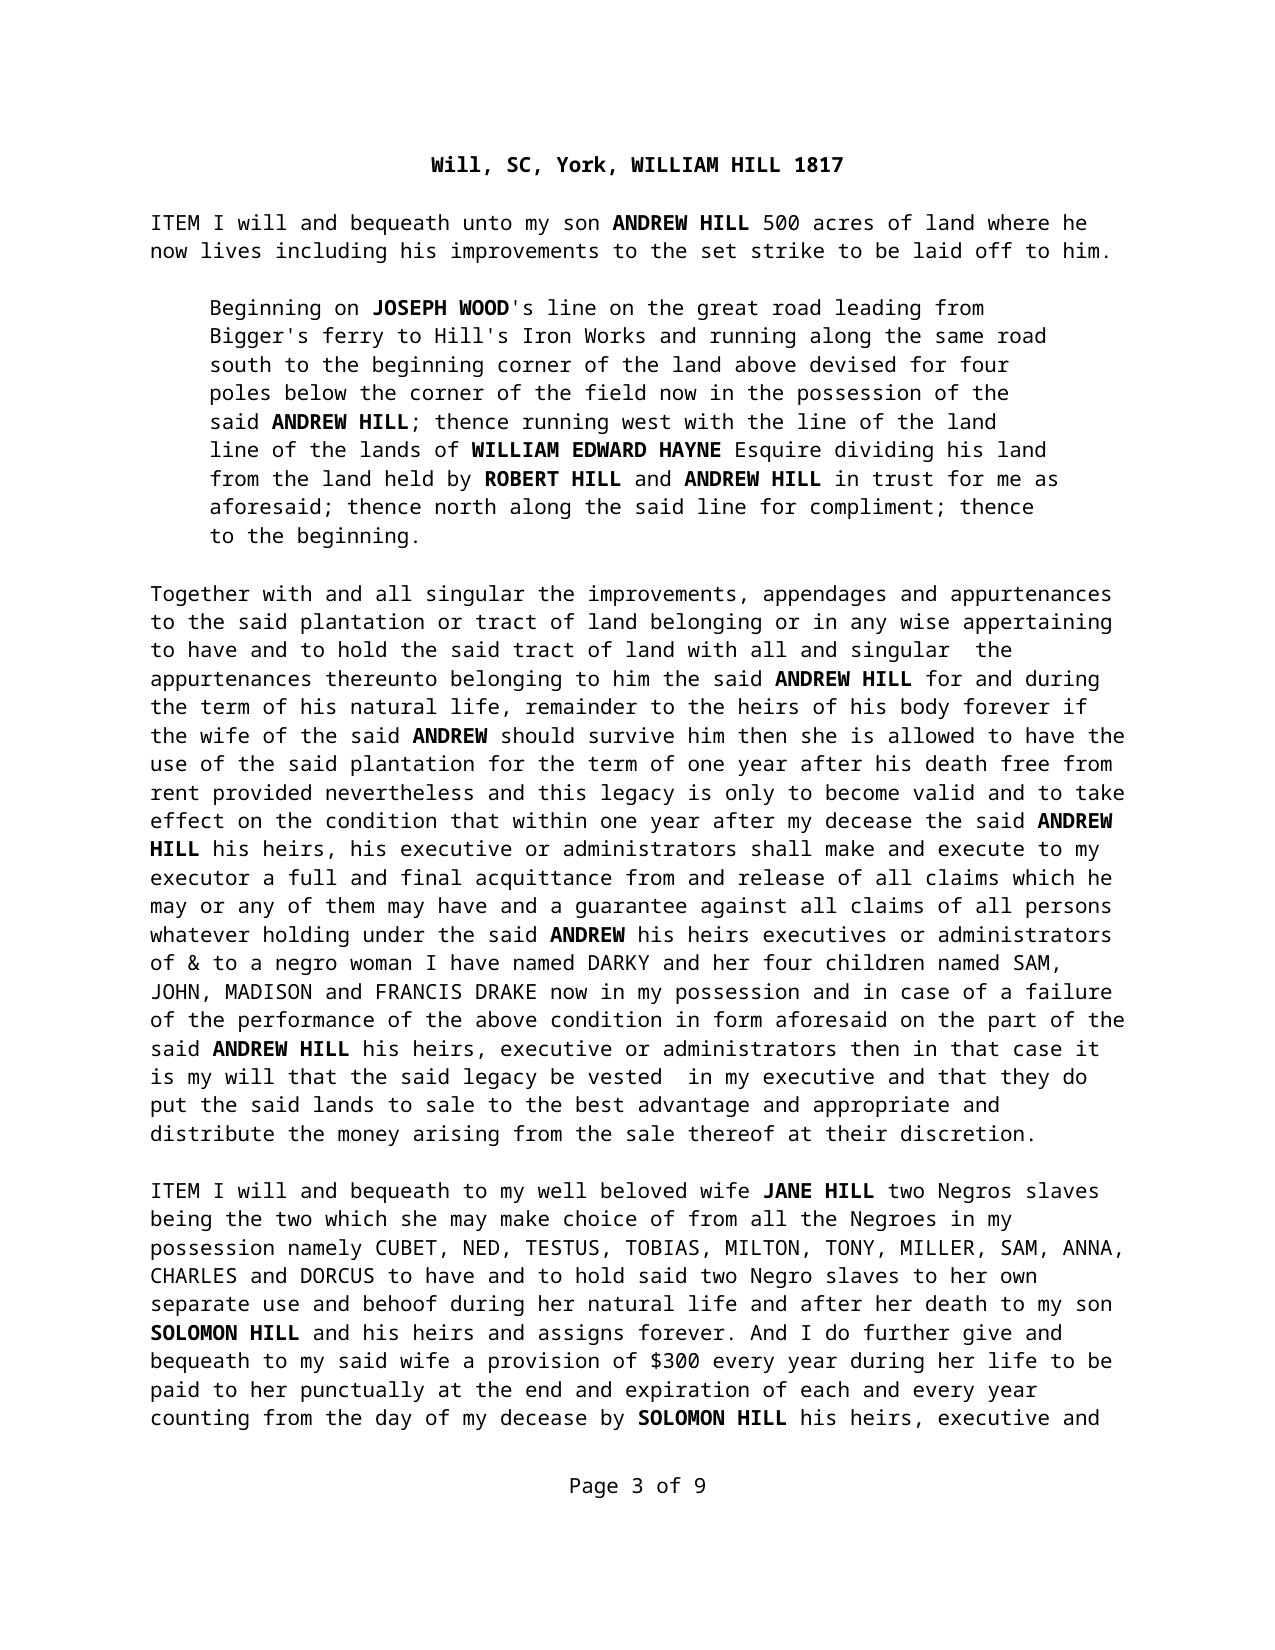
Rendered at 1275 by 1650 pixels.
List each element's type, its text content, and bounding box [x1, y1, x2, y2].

text Together with and all singular the improvements, appendages and appurtenances to the said plantation or tract of land belonging or in any wise appertaining to have and to hold the said tract of land with all and singular the appurtenances thereunto belonging to him the said Andrew Hill for and during the term of his natural life, remainder to the heirs of his body forever if the wife of the said Andrew should survive him then she is allowed to have the use of the said plantation for the term of one year after his death free from rent provided nevertheless and this legacy is only to become valid and to take effect on the condition that within one year after my decease the said Andrew Hill his heirs, his executive or administrators shall make and execute to my executor a full and final acquittance from and release of all claims which he may or any of them may have and a guarantee against all claims of all persons whatever holding under the said ANDREW his heirs executives or administrators of & to a negro woman I have named Darky and her four children named Sam, John, Madison and Francis Drake now in my possession and in case of a failure of the performance of the above condition in form aforesaid on the part of the said Andrew Hill his heirs, executive or administrators then in that case it is my will that the said legacy be vested in my executive and that they do put the said lands to sale to the best advantage and appropriate and distribute the money arising from the sale thereof at their discretion. [150, 579, 1125, 1147]
text ITEM I will and bequeath to my well beloved wife Jane Hill two Negros slaves being the two which she may make choice of from all the Negroes in my possession namely CUBET, NED, TESTUS, TOBIAS, MILTON, TONY, MILLER, SAM, ANNA, CHARLES and DORCUS to have and to hold said two Negro slaves to her own separate use and behoof during her natural life and after her death to my son Solomon Hill and his heirs and assigns forever. And I do further give and bequeath to my said wife a provision of $300 every year during her life to be paid to her punctually at the end and expiration of each and every year counting from the day of my decease by Solomon HILL his heirs, executive and [150, 1176, 1125, 1432]
text Beginning on Joseph Wood's line on the great road leading from Bigger's ferry to Hill's Iron Works and running along the same road south to the beginning corner of the land above devised for four poles below the corner of the field now in the possession of the said Andrew Hill; thence running west with the line of the land line of the lands of William Edward HAYNE Esquire dividing his land from the land held by Robert Hill and Andrew Hill in trust for me as aforesaid; thence north along the said line for compliment; thence to the beginning. [209, 293, 1066, 549]
text ITEM I will and bequeath unto my son Andrew Hill 500 acres of land where he now lives including his improvements to the set strike to be laid off to him. [150, 208, 1125, 265]
